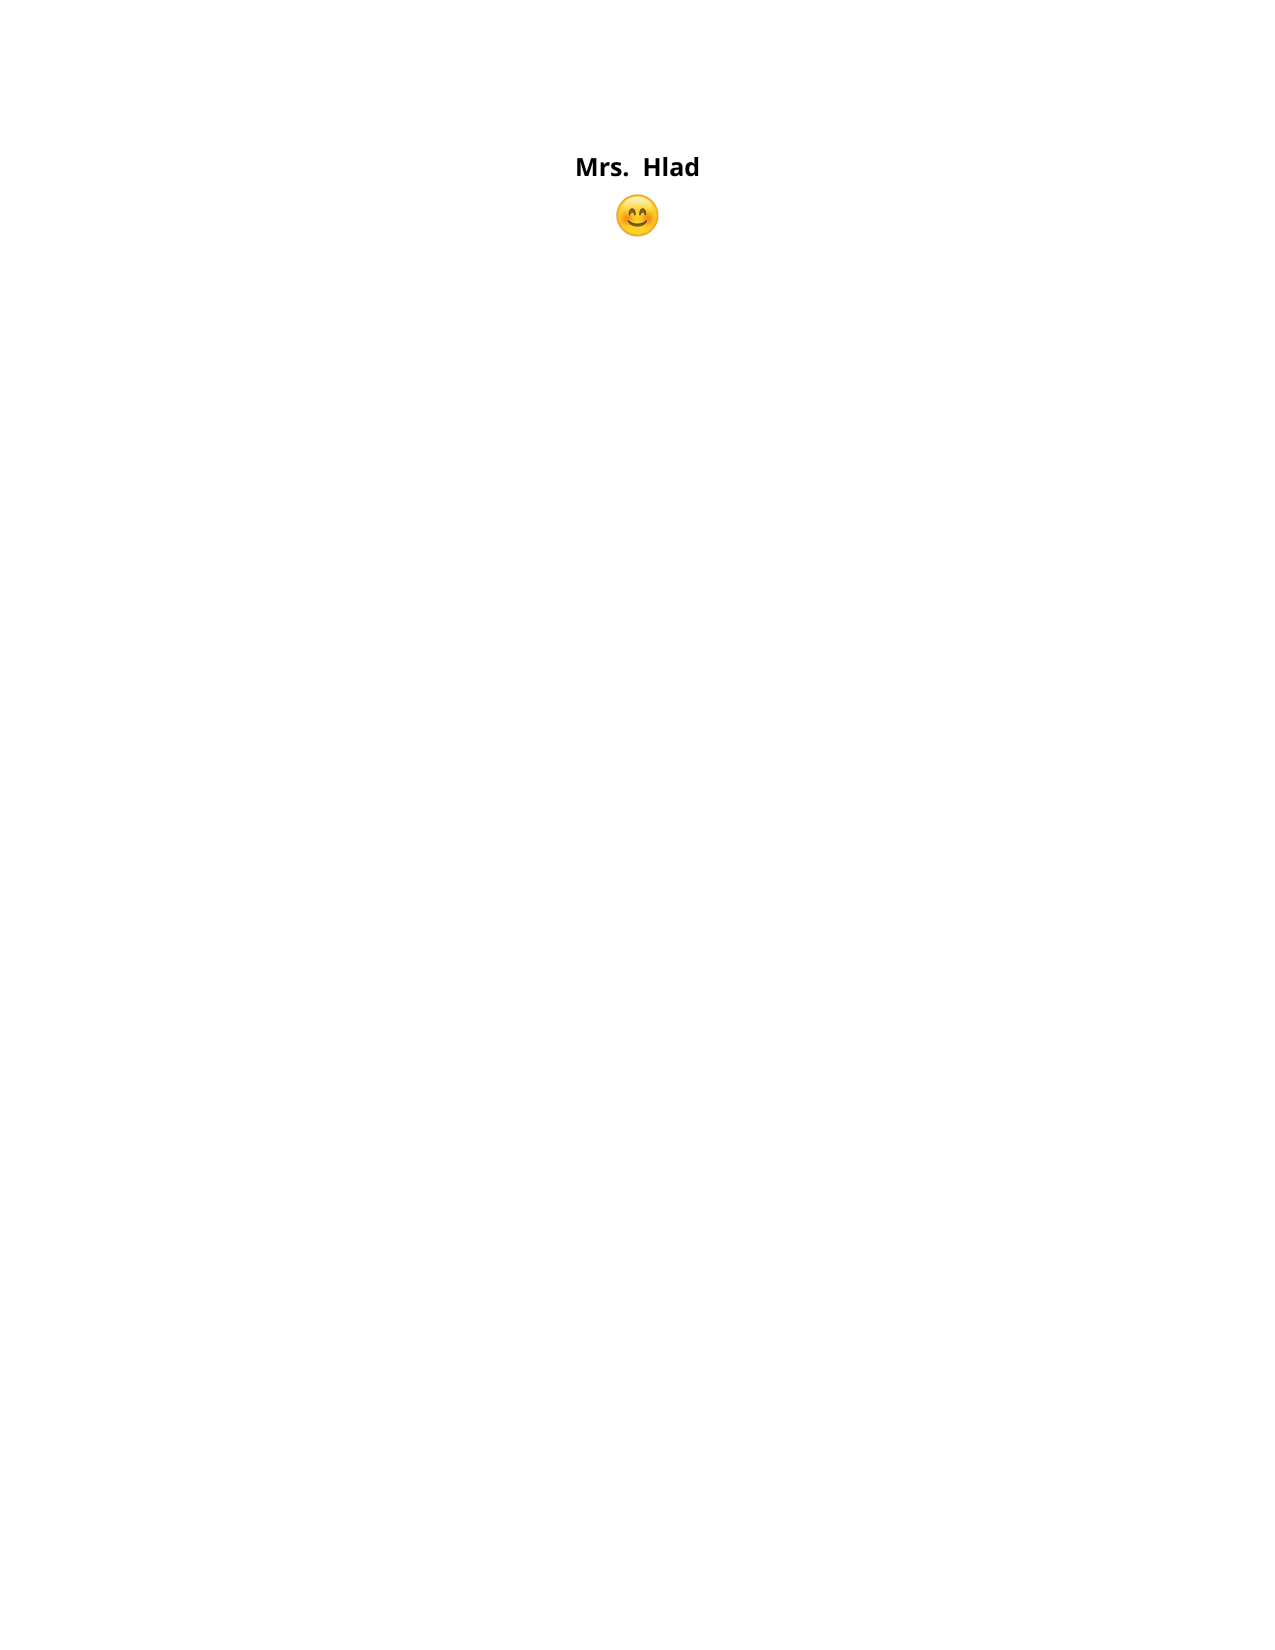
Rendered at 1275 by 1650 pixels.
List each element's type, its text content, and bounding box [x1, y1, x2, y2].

picture [611, 189, 664, 243]
text Mrs. Hlad [150, 150, 1125, 184]
